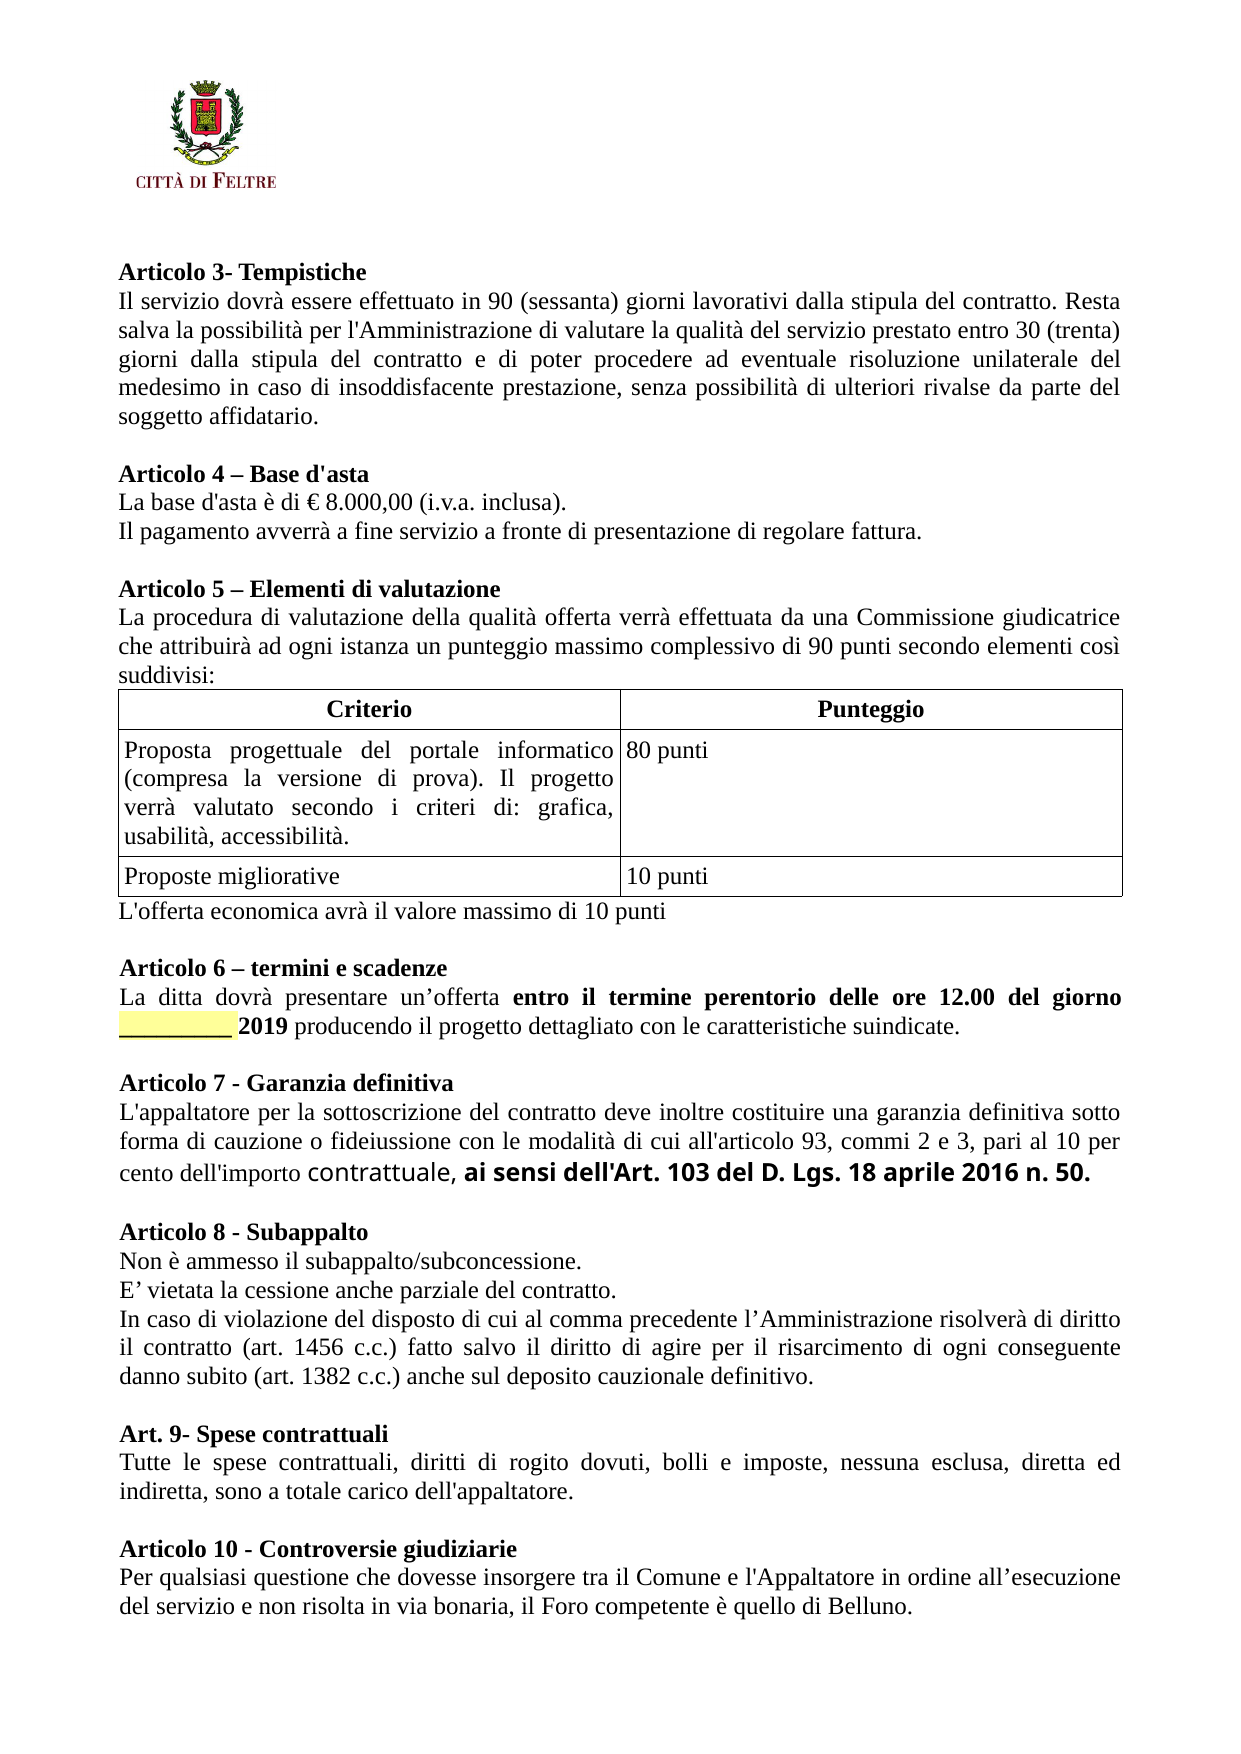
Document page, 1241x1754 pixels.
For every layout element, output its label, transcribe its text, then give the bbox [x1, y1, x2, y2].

table_cell Proposte migliorative [119, 857, 620, 896]
list Art. 9- Spese contrattuali [117, 1419, 1122, 1447]
text La base d'asta è di € 8.000,00 (i.v.a. inclusa). [118, 487, 1122, 516]
text L'offerta economica avrà il valore massimo di 10 punti [118, 897, 1122, 925]
table_cell 10 punti [621, 857, 1122, 896]
table_header Punteggio [621, 690, 1122, 729]
list Articolo 6 – termini e scadenze [117, 953, 1122, 982]
text Articolo 4 – Base d'asta [118, 459, 1122, 487]
list In caso di violazione del disposto di cui al comma precedente l’Amministrazione risolverà di diritto il contratto (art. 1456 c.c.) fatto salvo il diritto di agire per il risarcimento di ogni conseguente danno subito (art. 1382 c.c.) anche sul deposito cauzionale definitivo. [117, 1304, 1122, 1390]
list Non è ammesso il subappalto/subconcessione. [117, 1246, 1122, 1275]
text Articolo 5 – Elementi di valutazione [118, 574, 1122, 602]
table_cell 80 punti [621, 730, 1122, 856]
table_header Criterio [119, 690, 620, 729]
text Il pagamento avverrà a fine servizio a fronte di presentazione di regolare fattura. [118, 516, 1122, 545]
text Il servizio dovrà essere effettuato in 90 (sessanta) giorni lavorativi dalla stipula del contratto. Resta salva la possibilità per l'Amministrazione di valutare la qualità del servizio prestato entro 30 (trenta) giorni dalla stipula del contratto e di poter procedere ad eventuale risoluzione unilaterale del medesimo in caso di insoddisfacente prestazione, senza possibilità di ulteriori rivalse da parte del soggetto affidatario. [118, 286, 1122, 430]
picture [136, 80, 276, 188]
list La ditta dovrà presentare un’offerta entro il termine perentorio delle ore 12.00 del giorno _________ 2019 producendo il progetto dettagliato con le caratteristiche suindicate. [117, 982, 1122, 1040]
list E’ vietata la cessione anche parziale del contratto. [117, 1275, 1122, 1304]
list Articolo 7 - Garanzia definitiva [117, 1068, 1122, 1097]
list Tutte le spese contrattuali, diritti di rogito dovuti, bolli e imposte, nessuna esclusa, diretta ed indiretta, sono a totale carico dell'appaltatore. [117, 1447, 1122, 1505]
list Per qualsiasi questione che dovesse insorgere tra il Comune e l'Appaltatore in ordine all’esecuzione del servizio e non risolta in via bonaria, il Foro competente è quello di Belluno. [117, 1562, 1122, 1620]
list Articolo 8 - Subappalto [117, 1217, 1122, 1246]
text La procedura di valutazione della qualità offerta verrà effettuata da una Commissione giudicatrice che attribuirà ad ogni istanza un punteggio massimo complessivo di 90 punti secondo elementi così suddivisi: [118, 602, 1122, 689]
list Articolo 10 - Controversie giudiziarie [117, 1534, 1122, 1562]
table_cell Proposta progettuale del portale informatico (compresa la versione di prova). Il progetto verrà valutato secondo i criteri di: grafica, usabilità, accessibilità. [119, 730, 620, 856]
text Articolo 3- Tempistiche [118, 257, 1122, 286]
list L'appaltatore per la sottoscrizione del contratto deve inoltre costituire una garanzia definitiva sotto forma di cauzione o fideiussione con le modalità di cui all'articolo 93, commi 2 e 3, pari al 10 per cento dell'importo contrattuale, ai sensi dell'Art. 103 del D. Lgs. 18 aprile 2016 n. 50. [117, 1097, 1122, 1189]
